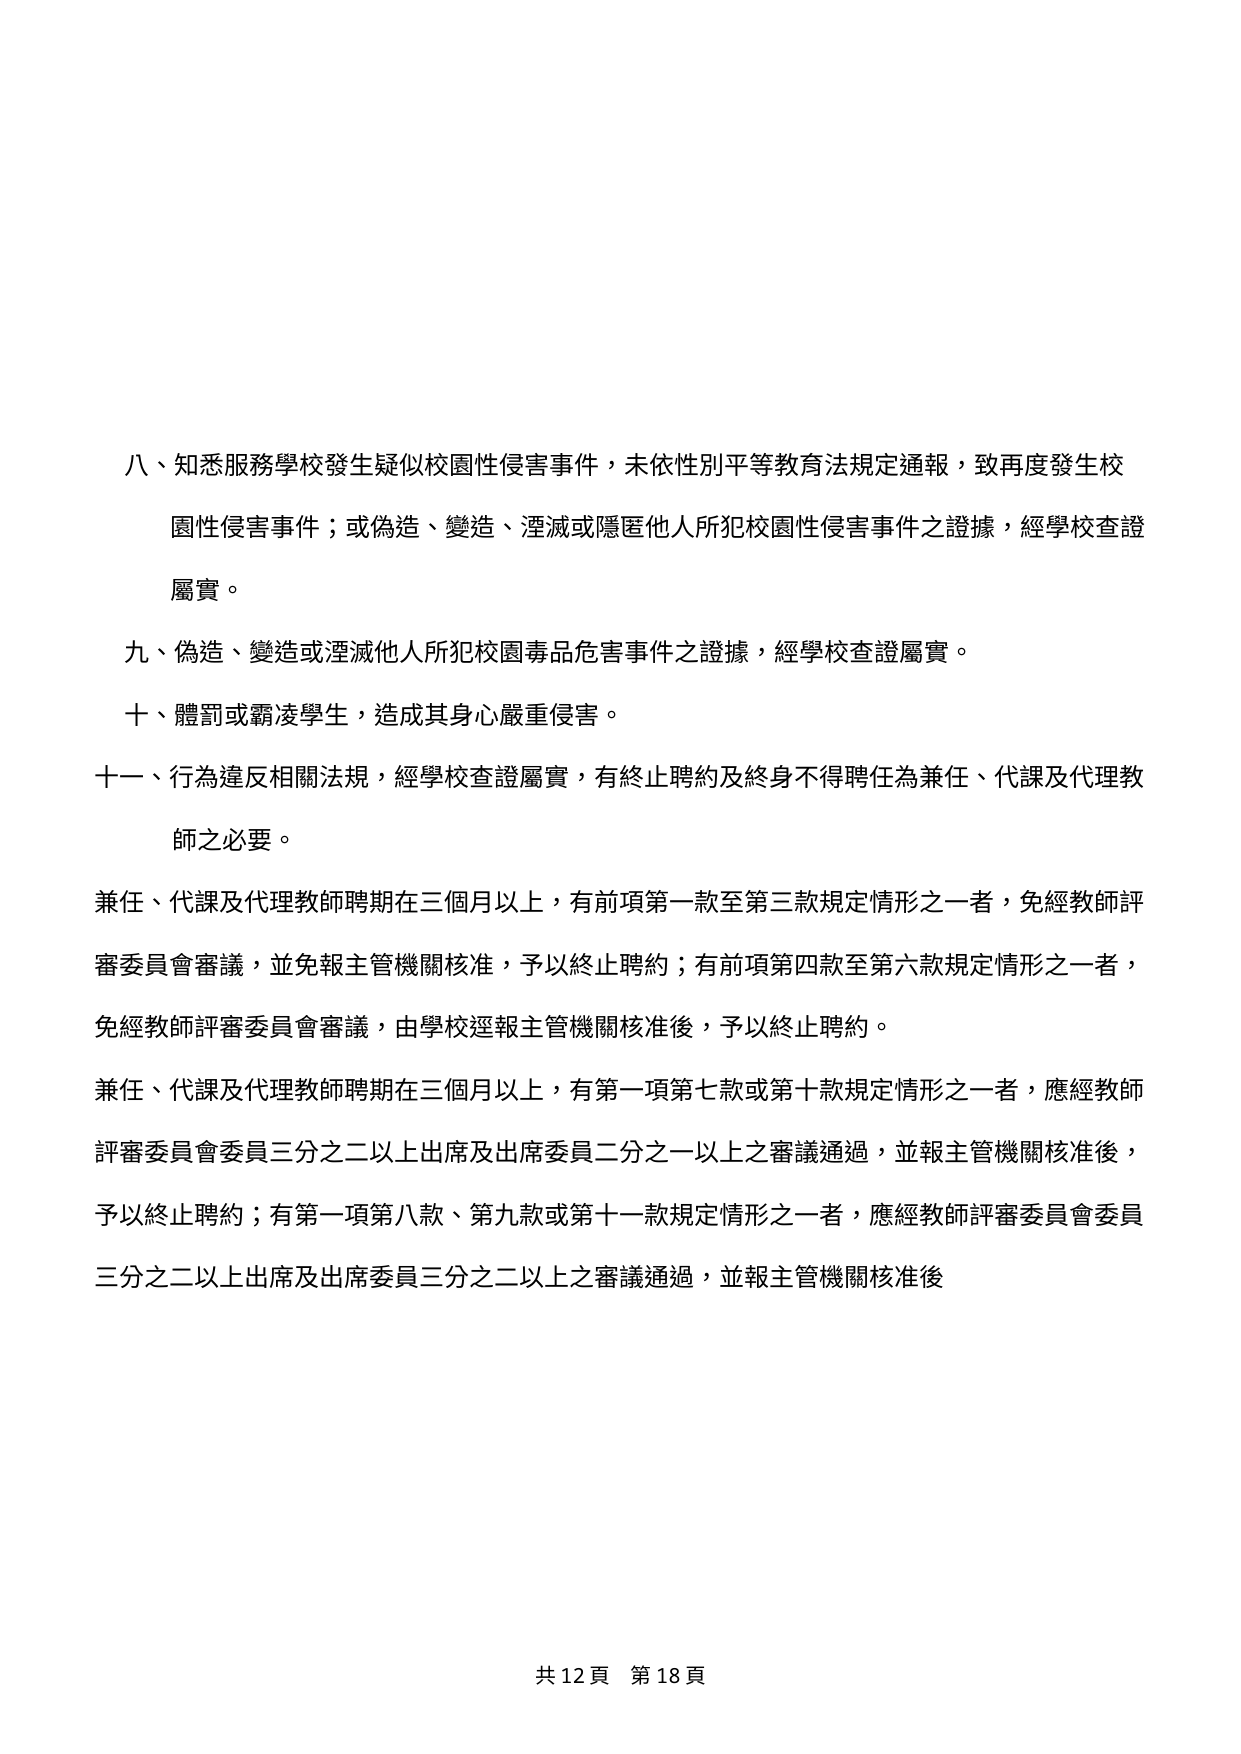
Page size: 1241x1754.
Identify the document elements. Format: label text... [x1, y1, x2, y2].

text 兼任、代課及代理教師聘期在三個月以上，有第一項第七款或第十款規定情形之一者，應經教師評審委員會委員三分之二以上出席及出席委員二分之一以上之審議通過，並報主管機關核准後，予以終止聘約；有第一項第八款、第九款或第十一款規定情形之一者，應經教師評審委員會委員三分之二以上出席及出席委員三分之二以上之審議通過，並報主管機關核准後 [94, 1047, 1146, 1297]
text 九、偽造、變造或湮滅他人所犯校園毒品危害事件之證據，經學校查證屬實。 [94, 609, 1146, 672]
text 十、體罰或霸凌學生，造成其身心嚴重侵害。 [94, 672, 1146, 734]
text 兼任、代課及代理教師聘期在三個月以上，有前項第一款至第三款規定情形之一者，免經教師評審委員會審議，並免報主管機關核准，予以終止聘約；有前項第四款至第六款規定情形之一者，免經教師評審委員會審議，由學校逕報主管機關核准後，予以終止聘約。 [94, 859, 1146, 1047]
text 十一、行為違反相關法規，經學校查證屬實，有終止聘約及終身不得聘任為兼任、代課及代理教師之必要。 [94, 734, 1146, 859]
text 八、知悉服務學校發生疑似校園性侵害事件，未依性別平等教育法規定通報，致再度發生校園性侵害事件；或偽造、變造、湮滅或隱匿他人所犯校園性侵害事件之證據，經學校查證屬實。 [94, 422, 1146, 609]
